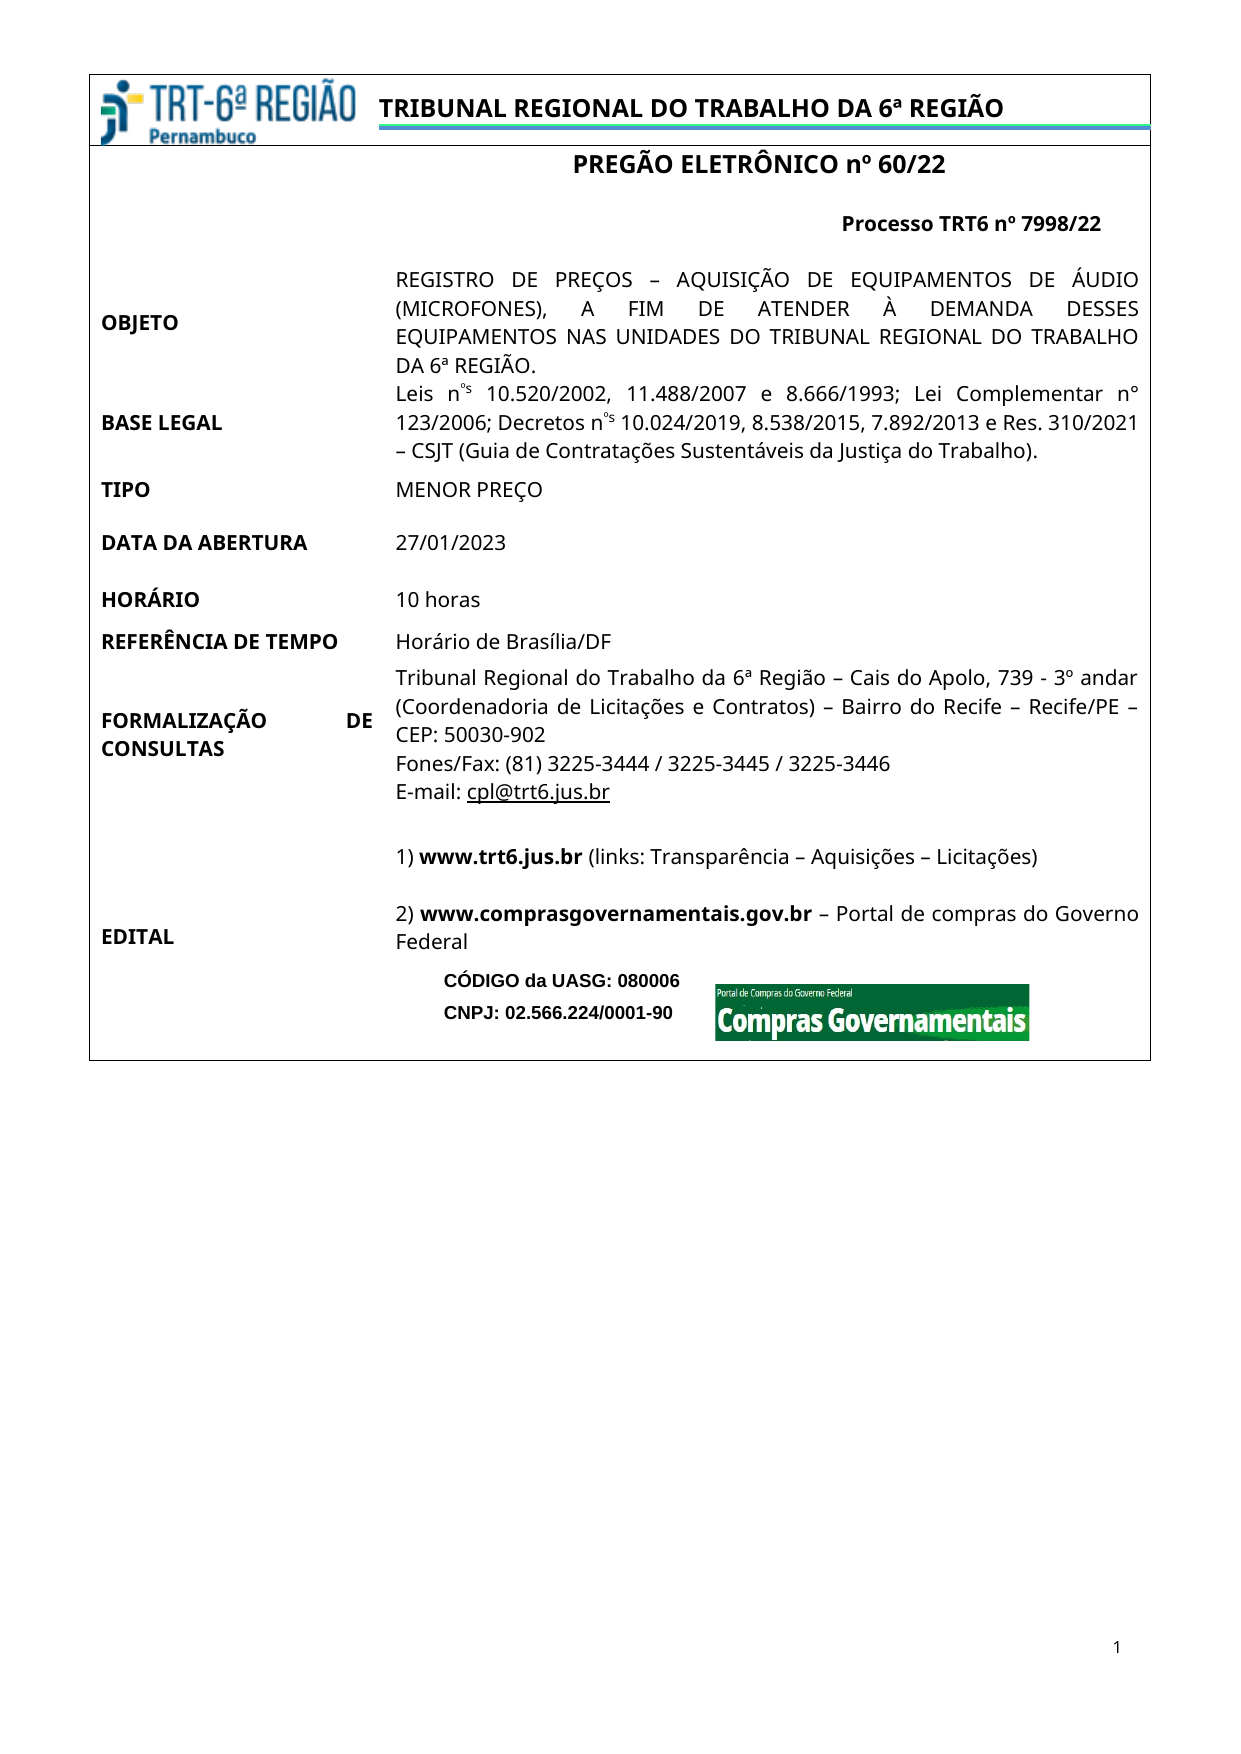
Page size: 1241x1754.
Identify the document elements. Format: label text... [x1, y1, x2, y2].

table_cell REGISTRO DE PREÇOS – AQUISIÇÃO DE EQUIPAMENTOS DE ÁUDIO (MICROFONES), A FIM DE ATENDER À DEMANDA DESSES EQUIPAMENTOS NAS UNIDADES DO TRIBUNAL REGIONAL DO TRABALHO DA 6ª REGIÃO. [384, 266, 1150, 379]
table_cell 27/01/2023 [384, 514, 1150, 571]
table_cell Leis nºs 10.520/2002, 11.488/2007 e 8.666/1993; Lei Complementar n° 123/2006; Decretos nºs 10.024/2019, 8.538/2015, 7.892/2013 e Res. 310/2021 – CSJT (Guia de Contratações Sustentáveis da Justiça do Trabalho). [384, 379, 1150, 465]
table_cell DATA DA ABERTURA [90, 514, 384, 571]
table_cell Tribunal Regional do Trabalho da 6ª Região – Cais do Apolo, 739 - 3º andar (Coordenadoria de Licitações e Contratos) – Bairro do Recife – Recife/PE – CEP: 50030-902 Fones/Fax: (81) 3225-3444 / 3225-3445 / 3225-3446 E-mail: cpl@trt6.jus.br [384, 656, 1150, 813]
table_cell 10 horas [384, 571, 1150, 627]
table_header [154, 139, 162, 145]
table_cell BASE LEGAL [90, 379, 384, 465]
table_cell REFERÊNCIA DE TEMPO [90, 628, 384, 656]
table_cell TIPO [90, 465, 384, 514]
table_cell Horário de Brasília/DF [384, 628, 1150, 656]
table_cell HORÁRIO [90, 571, 384, 627]
table_cell FORMALIZAÇÃO DE CONSULTAS [90, 656, 384, 813]
table_cell MENOR PREÇO [384, 465, 1150, 514]
table_cell [90, 146, 367, 209]
table_cell 1) www.trt6.jus.br (links: Transparência – Aquisições – Licitações) 2) www.comprasgovernamentais.gov.br – Portal de compras do Governo Federal [384, 814, 1150, 1059]
table_cell EDITAL [90, 814, 384, 1059]
table_cell OBJETO [90, 266, 384, 379]
table_cell PREGÃO ELETRÔNICO nº 60/22 [368, 146, 1150, 209]
table_header TRIBUNAL REGIONAL DO TRABALHO DA 6ª REGIÃO [368, 75, 1150, 145]
table_header [90, 75, 367, 145]
table_cell Processo TRT6 nº 7998/22 [90, 209, 1150, 266]
